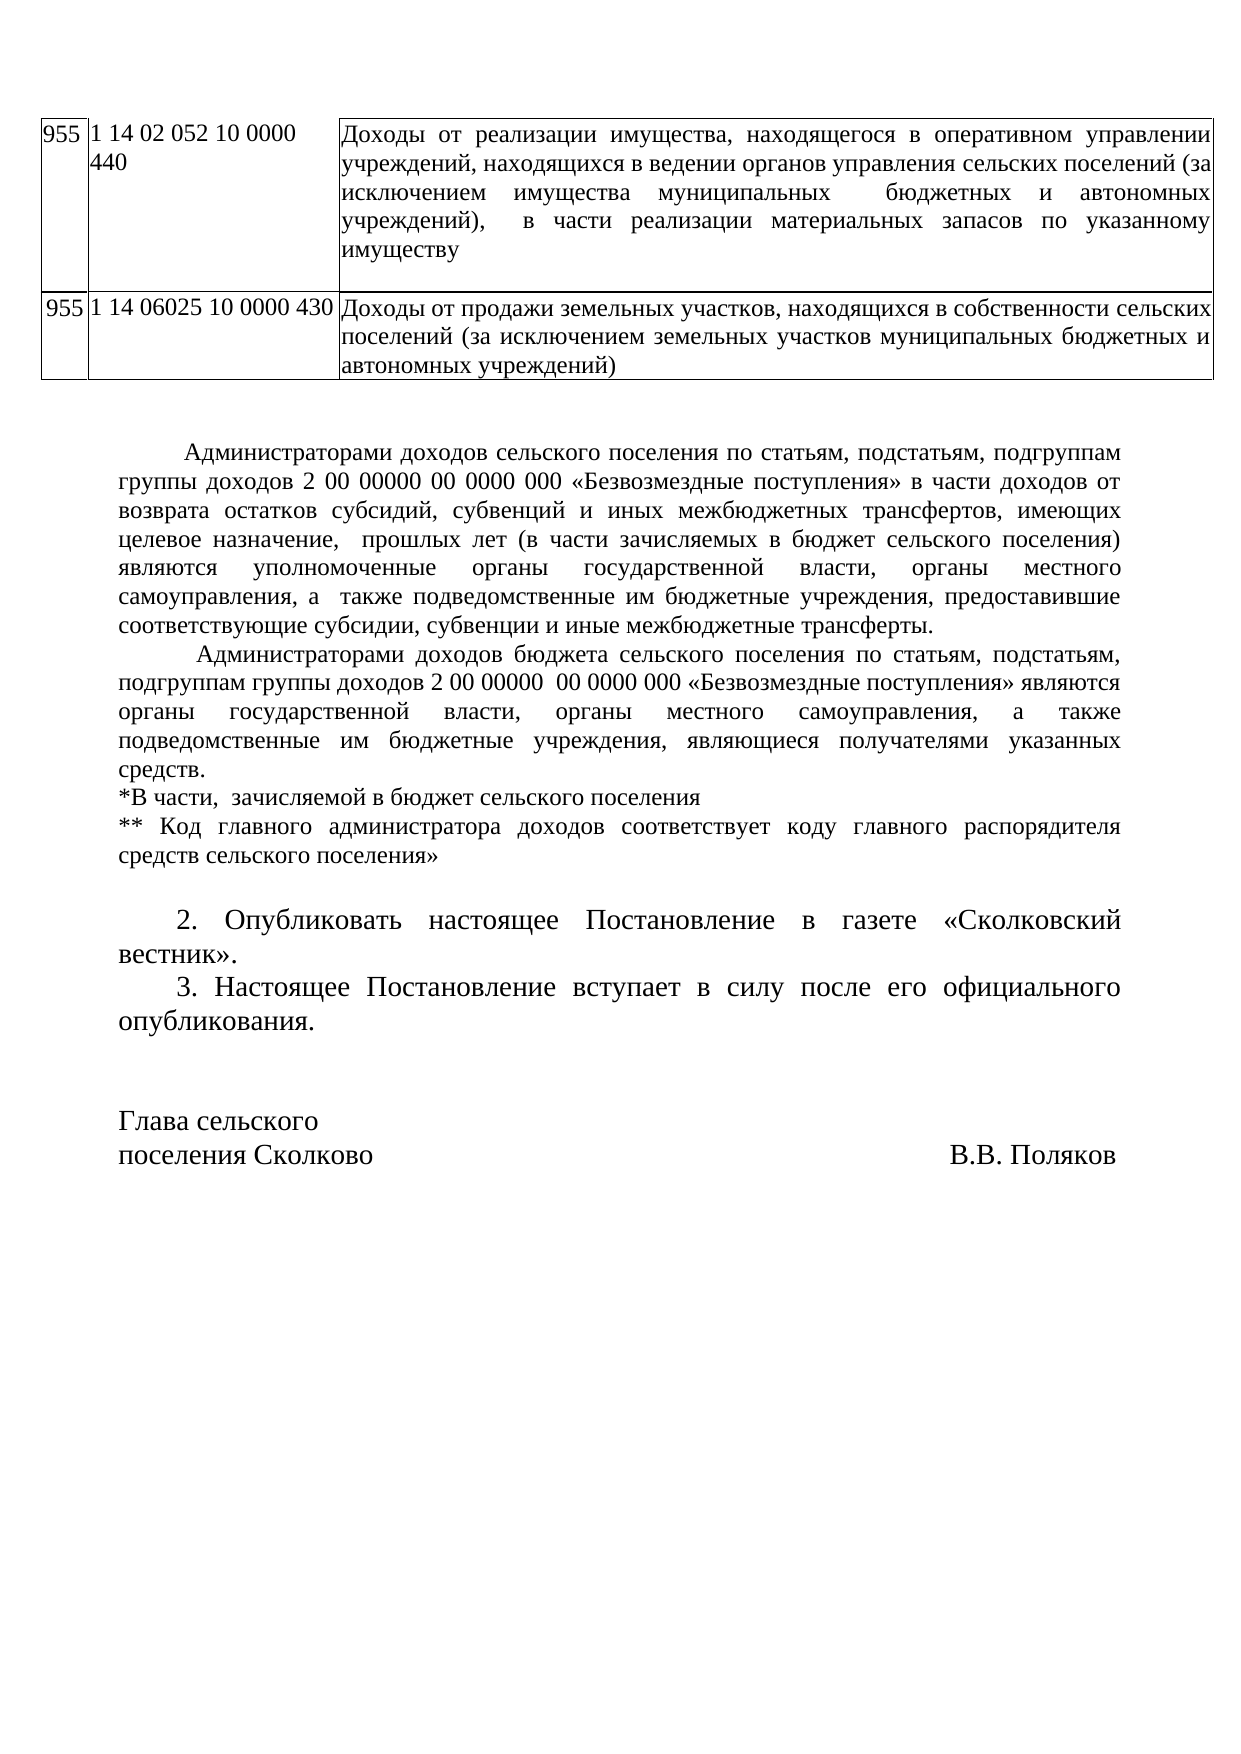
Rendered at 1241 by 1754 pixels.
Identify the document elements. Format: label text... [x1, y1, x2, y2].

table_cell [1214, 118, 1220, 292]
text 3. Настоящее Постановление вступает в силу после его официального опубликования. [118, 969, 1122, 1036]
table_cell 955 [42, 119, 87, 291]
text *В части, зачисляемой в бюджет сельского поселения [118, 782, 1122, 811]
text Администраторами доходов бюджета сельского поселения по статьям, подстатьям, подгруппам группы доходов 2 00 00000 00 0000 000 «Безвозмездные поступления» являются органы государственной власти, органы местного самоуправления, а также подведомственные им бюджетные учреждения, являющиеся получателями указанных средств. [118, 639, 1122, 782]
text 2. Опубликовать настоящее Постановление в газете «Сколковский вестник». [118, 902, 1122, 969]
text Глава сельского [118, 1103, 1122, 1137]
text ** Код главного администратора доходов соответствует коду главного распорядителя средств сельского поселения» [118, 811, 1122, 869]
text поселения Сколково В.В. Поляков [118, 1137, 1122, 1171]
table_cell Доходы от продажи земельных участков, находящихся в собственности сельских поселений (за исключением земельных участков муниципальных бюджетных и автономных учреждений) [340, 293, 1212, 379]
text Администраторами доходов сельского поселения по статьям, подстатьям, подгруппам группы доходов 2 00 00000 00 0000 000 «Безвозмездные поступления» в части доходов от возврата остатков субсидий, субвенций и иных межбюджетных трансфертов, имеющих целевое назначение, прошлых лет (в части зачисляемых в бюджет сельского поселения) являются уполномоченные органы государственной власти, органы местного самоуправления, а также подведомственные им бюджетные учреждения, предоставившие соответствующие субсидии, субвенции и иные межбюджетные трансферты. [118, 437, 1122, 639]
table_cell 955 [42, 293, 87, 379]
table_cell 1 14 06025 10 0000 430 [89, 292, 339, 379]
table_cell [1214, 292, 1220, 380]
table_cell Доходы от реализации имущества, находящегося в оперативном управлении учреждений, находящихся в ведении органов управления сельских поселений (за исключением имущества муниципальных бюджетных и автономных учреждений), в части реализации материальных запасов по указанному имуществу [340, 119, 1212, 291]
table_cell 1 14 02 052 10 0000 440 [89, 118, 339, 291]
